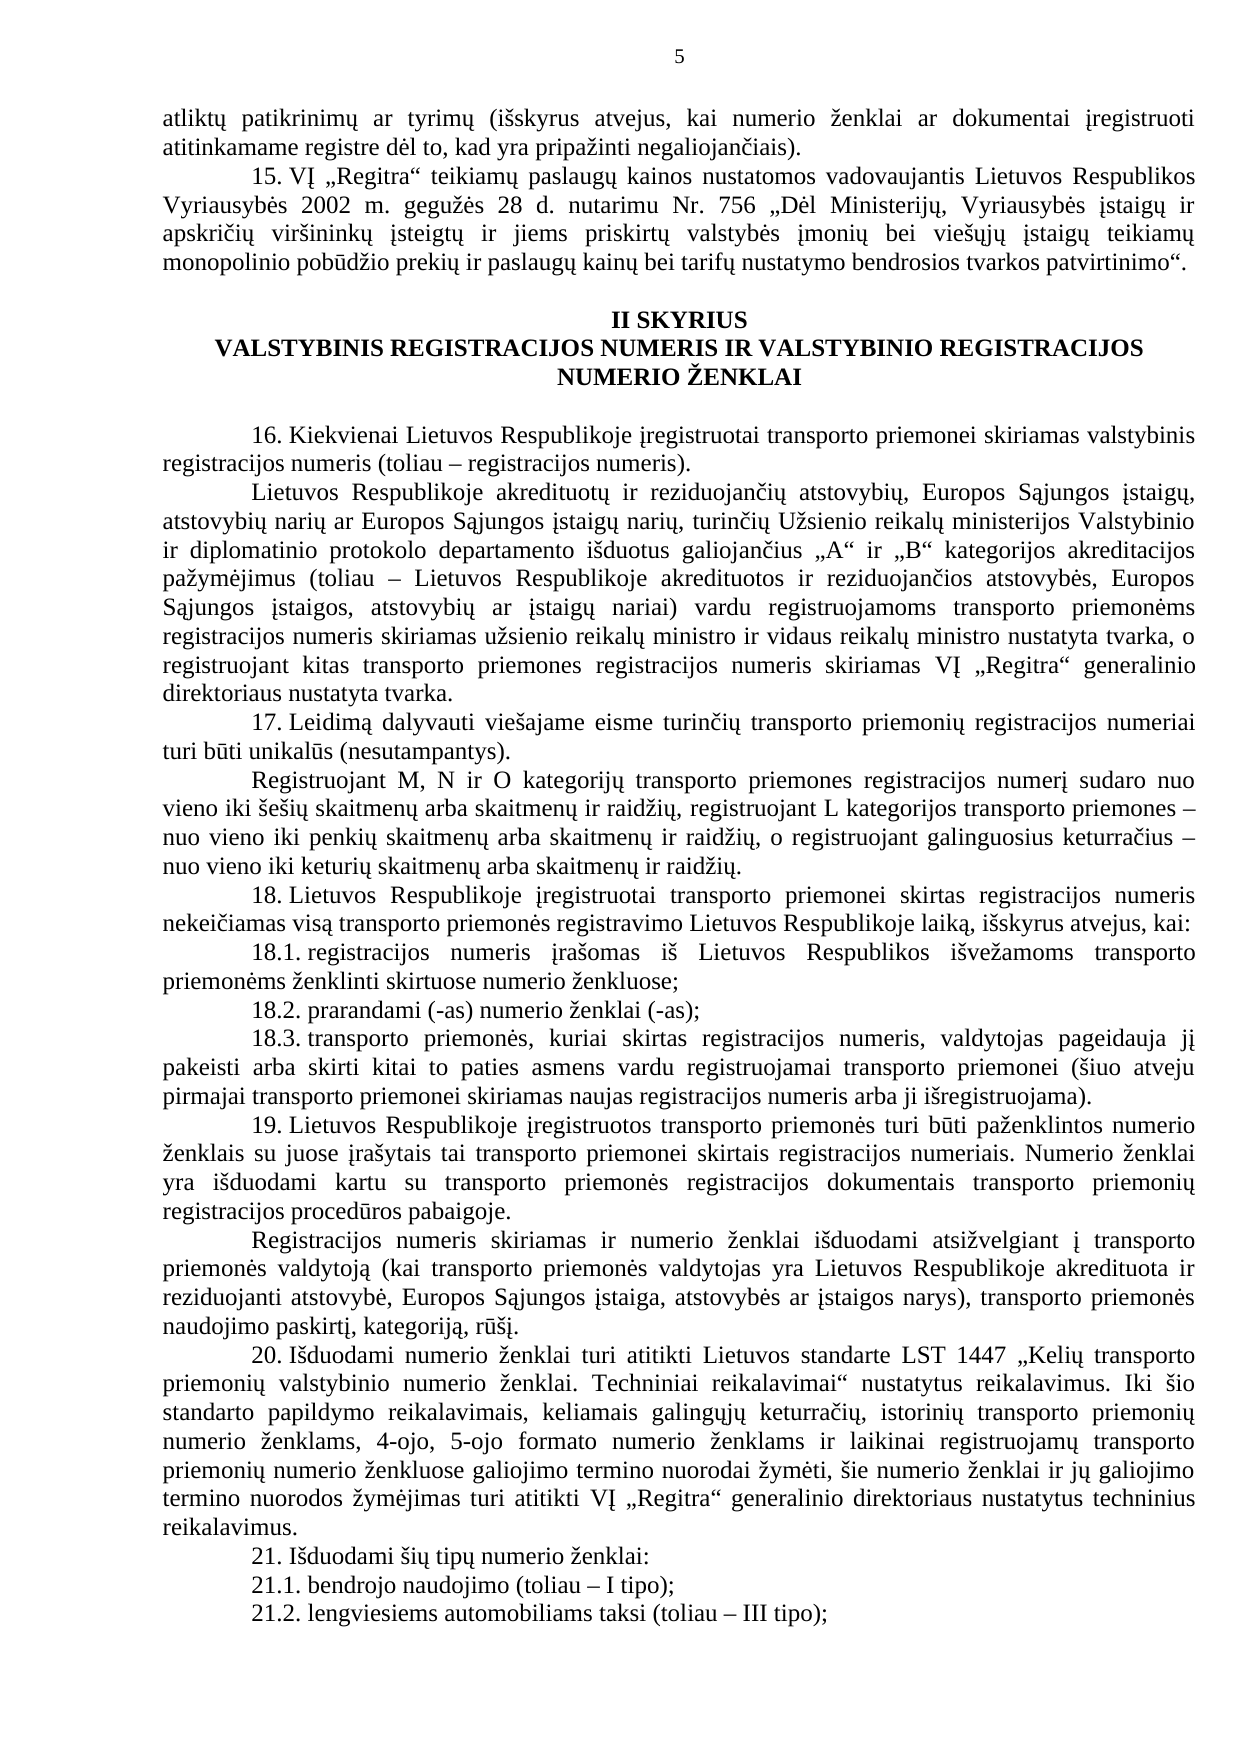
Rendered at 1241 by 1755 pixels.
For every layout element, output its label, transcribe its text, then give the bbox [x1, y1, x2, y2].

text 18.1. registracijos numeris įrašomas iš Lietuvos Respublikos išvežamoms transporto priemonėms ženklinti skirtuose numerio ženkluose; [162, 937, 1196, 995]
text atliktų patikrinimų ar tyrimų (išskyrus atvejus, kai numerio ženklai ar dokumentai įregistruoti atitinkamame registre dėl to, kad yra pripažinti negaliojančiais). [162, 103, 1196, 161]
text Lietuvos Respublikoje akredituotų ir reziduojančių atstovybių, Europos Sąjungos įstaigų, atstovybių narių ar Europos Sąjungos įstaigų narių, turinčių Užsienio reikalų ministerijos Valstybinio ir diplomatinio protokolo departamento išduotus galiojančius „A“ ir „B“ kategorijos akreditacijos pažymėjimus (toliau – Lietuvos Respublikoje akredituotos ir reziduojančios atstovybės, Europos Sąjungos įstaigos, atstovybių ar įstaigų nariai) vardu registruojamoms transporto priemonėms registracijos numeris skiriamas užsienio reikalų ministro ir vidaus reikalų ministro nustatyta tvarka, o registruojant kitas transporto priemones registracijos numeris skiriamas VĮ „Regitra“ generalinio direktoriaus nustatyta tvarka. [162, 477, 1196, 707]
text 21.2. lengviesiems automobiliams taksi (toliau – III tipo); [162, 1598, 1196, 1627]
text 15. VĮ „Regitra“ teikiamų paslaugų kainos nustatomos vadovaujantis Lietuvos Respublikos Vyriausybės 2002 m. gegužės 28 d. nutarimu Nr. 756 „Dėl Ministerijų, Vyriausybės įstaigų ir apskričių viršininkų įsteigtų ir jiems priskirtų valstybės įmonių bei viešųjų įstaigų teikiamų monopolinio pobūdžio prekių ir paslaugų kainų bei tarifų nustatymo bendrosios tvarkos patvirtinimo“. [162, 161, 1196, 276]
text 16. Kiekvienai Lietuvos Respublikoje įregistruotai transporto priemonei skiriamas valstybinis registracijos numeris (toliau – registracijos numeris). [162, 420, 1196, 477]
text VALSTYBINIS REGISTRACIJOS NUMERIS IR VALSTYBINIO REGISTRACIJOS NUMERIO ŽENKLAI [162, 333, 1196, 391]
text 21. Išduodami šių tipų numerio ženklai: [162, 1541, 1196, 1570]
text 18.3. transporto priemonės, kuriai skirtas registracijos numeris, valdytojas pageidauja jį pakeisti arba skirti kitai to paties asmens vardu registruojamai transporto priemonei (šiuo atveju pirmajai transporto priemonei skiriamas naujas registracijos numeris arba ji išregistruojama). [162, 1023, 1196, 1110]
text Registruojant M, N ir O kategorijų transporto priemones registracijos numerį sudaro nuo vieno iki šešių skaitmenų arba skaitmenų ir raidžių, registruojant L kategorijos transporto priemones – nuo vieno iki penkių skaitmenų arba skaitmenų ir raidžių, o registruojant galinguosius keturračius – nuo vieno iki keturių skaitmenų arba skaitmenų ir raidžių. [162, 765, 1196, 880]
text Registracijos numeris skiriamas ir numerio ženklai išduodami atsižvelgiant į transporto priemonės valdytoją (kai transporto priemonės valdytojas yra Lietuvos Respublikoje akredituota ir reziduojanti atstovybė, Europos Sąjungos įstaiga, atstovybės ar įstaigos narys), transporto priemonės naudojimo paskirtį, kategoriją, rūšį. [162, 1225, 1196, 1340]
text 18. Lietuvos Respublikoje įregistruotai transporto priemonei skirtas registracijos numeris nekeičiamas visą transporto priemonės registravimo Lietuvos Respublikoje laiką, išskyrus atvejus, kai: [162, 880, 1196, 937]
text 20. Išduodami numerio ženklai turi atitikti Lietuvos standarte LST 1447 „Kelių transporto priemonių valstybinio numerio ženklai. Techniniai reikalavimai“ nustatytus reikalavimus. Iki šio standarto papildymo reikalavimais, keliamais galingųjų keturračių, istorinių transporto priemonių numerio ženklams, 4-ojo, 5-ojo formato numerio ženklams ir laikinai registruojamų transporto priemonių numerio ženkluose galiojimo termino nuorodai žymėti, šie numerio ženklai ir jų galiojimo termino nuorodos žymėjimas turi atitikti VĮ „Regitra“ generalinio direktoriaus nustatytus techninius reikalavimus. [162, 1340, 1196, 1541]
text 19. Lietuvos Respublikoje įregistruotos transporto priemonės turi būti paženklintos numerio ženklais su juose įrašytais tai transporto priemonei skirtais registracijos numeriais. Numerio ženklai yra išduodami kartu su transporto priemonės registracijos dokumentais transporto priemonių registracijos procedūros pabaigoje. [162, 1110, 1196, 1225]
text 17. Leidimą dalyvauti viešajame eisme turinčių transporto priemonių registracijos numeriai turi būti unikalūs (nesutampantys). [162, 707, 1196, 765]
text 18.2. prarandami (-as) numerio ženklai (-as); [162, 995, 1196, 1023]
text II SKYRIUS [162, 305, 1196, 333]
text 21.1. bendrojo naudojimo (toliau – I tipo); [162, 1570, 1196, 1598]
